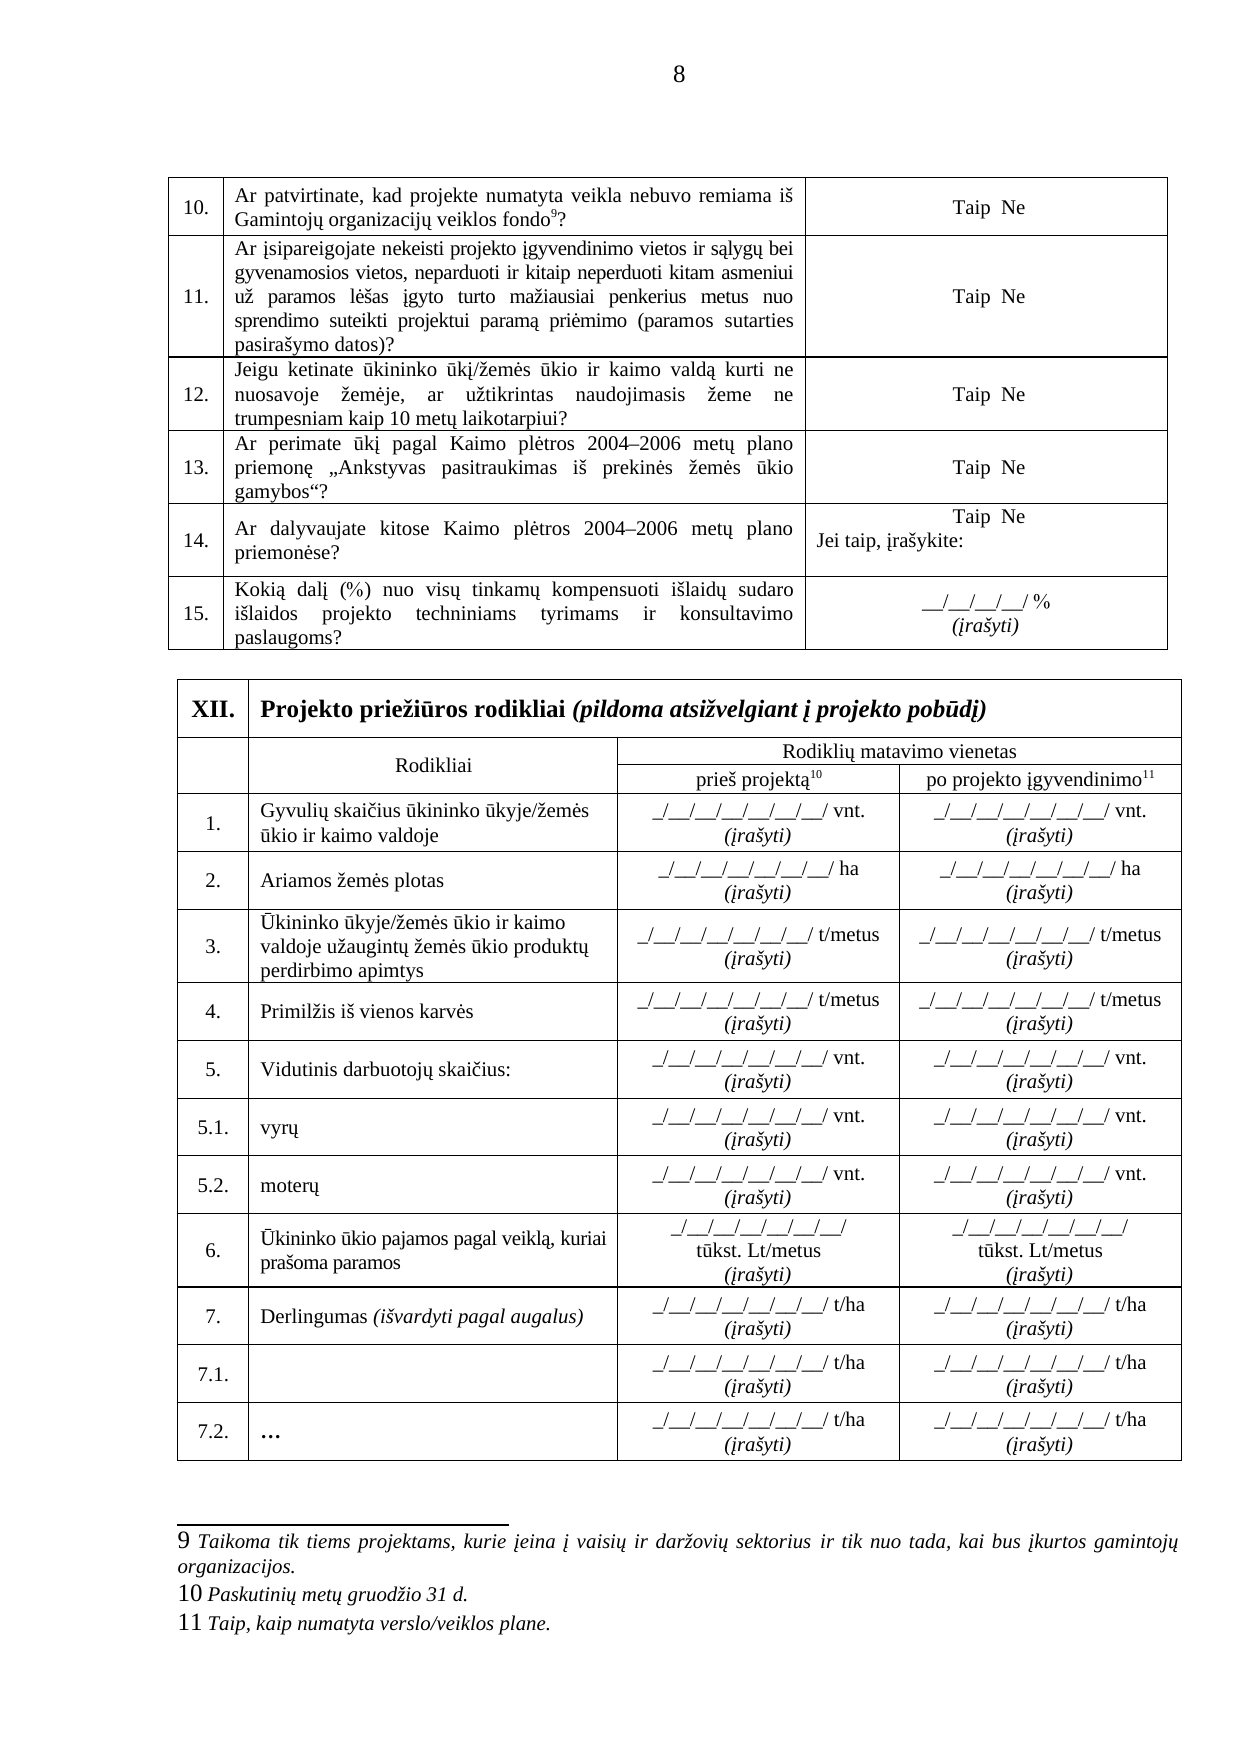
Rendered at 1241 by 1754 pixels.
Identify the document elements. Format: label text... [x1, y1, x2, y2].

table_cell Rodikliai [249, 738, 617, 793]
table_cell 2. [178, 852, 248, 909]
table_cell Ar įsipareigojate nekeisti projekto įgyvendinimo vietos ir sąlygų bei gyvenamosios vietos, neparduoti ir kitaip neperduoti kitam asmeniui už paramos lėšas įgyto turto mažiausiai penkerius metus nuo sprendimo suteikti projektui paramą priėmimo (paramos sutarties pasirašymo datos)? [224, 236, 805, 356]
table_cell _/__/__/__/__/__/__/ t/metus (įrašyti) [618, 983, 899, 1040]
table_cell _/__/__/__/__/__/__/ vnt. (įrašyti) [618, 1041, 899, 1098]
table_cell Ar dalyvaujate kitose Kaimo plėtros 2004–2006 metų plano priemonėse? [224, 504, 805, 576]
table_cell Ariamos žemės plotas [249, 852, 617, 909]
table_cell [1168, 356, 1173, 429]
table_cell 11. [169, 236, 223, 356]
table_cell Primilžis iš vienos karvės [249, 983, 617, 1040]
table_cell _/__/__/__/__/__/__/ vnt. (įrašyti) [618, 1099, 899, 1155]
table_cell Jeigu ketinate ūkininko ūkį/žemės ūkio ir kaimo valdą kurti ne nuosavoje žemėje, ar užtikrintas naudojimasis žeme ne trumpesniam kaip 10 metų laikotarpiui? [224, 358, 805, 429]
table_cell 4. [178, 983, 248, 1040]
table_header XII. [178, 680, 248, 737]
table_cell 13. [169, 431, 223, 503]
table_cell [1168, 503, 1173, 576]
table_cell Ūkininko ūkio pajamos pagal veiklą, kuriai prašoma paramos [249, 1214, 617, 1286]
table_cell prieš projektą [618, 765, 899, 793]
table_cell Kokią dalį () nuo visų tinkamų kompensuoti išlaidų sudaro išlaidos projekto techniniams tyrimams ir konsultavimo paslaugoms? [224, 577, 805, 649]
table_cell _/__/__/__/__/__/__/ t/ha (įrašyti) [900, 1345, 1181, 1402]
table_cell 10. [169, 178, 223, 235]
table_cell Derlingumas (išvardyti pagal augalus) [249, 1288, 617, 1344]
table_cell _/__/__/__/__/__/__/ t/ha (įrašyti) [900, 1403, 1181, 1460]
table_cell Taip Ne [806, 236, 1167, 356]
table_cell _/__/__/__/__/__/__/ vnt. (įrašyti) [618, 794, 899, 851]
table_cell vyrų [249, 1099, 617, 1155]
table_cell 15. [169, 577, 223, 649]
table_cell _/__/__/__/__/__/__/ vnt. (įrašyti) [900, 1099, 1181, 1155]
table_cell _/__/__/__/__/__/__/ t/metus (įrašyti) [900, 983, 1181, 1040]
table_cell _/__/__/__/__/__/__/ vnt. (įrašyti) [618, 1156, 899, 1213]
table_cell _/__/__/__/__/__/__/ tūkst. Lt/metus (įrašyti) [618, 1214, 899, 1286]
table_cell Ūkininko ūkyje/žemės ūkio ir kaimo valdoje užaugintų žemės ūkio produktų perdirbimo apimtys [249, 910, 617, 982]
table_cell 7.1. [178, 1345, 248, 1402]
table_cell Ar patvirtinate, kad projekte numatyta veikla nebuvo remiama iš Gamintojų organizacijų veiklos fondo? [224, 178, 805, 235]
table_cell _/__/__/__/__/__/__/ t/metus (įrašyti) [618, 910, 899, 982]
table_cell Vidutinis darbuotojų skaičius: [249, 1041, 617, 1098]
table_cell _/__/__/__/__/__/__/ t/ha (įrašyti) [900, 1288, 1181, 1344]
table_cell 5.1. [178, 1099, 248, 1155]
table_cell _/__/__/__/__/__/__/ t/ha (įrašyti) [618, 1288, 899, 1344]
table_cell 12. [169, 358, 223, 429]
table_cell Taip Ne [806, 178, 1167, 235]
table_cell __/__/__/__/  (įrašyti) [806, 577, 1167, 649]
table_cell 6. [178, 1214, 248, 1286]
table_cell _/__/__/__/__/__/__/ vnt. (įrašyti) [900, 1041, 1181, 1098]
table_cell [249, 1345, 617, 1402]
table_header Projekto priežiūros rodikliai (pildoma atsižvelgiant į projekto pobūdį) [249, 680, 1181, 737]
table_cell moterų [249, 1156, 617, 1213]
table_cell 7.2. [178, 1403, 248, 1460]
table_cell Taip Ne [806, 358, 1167, 429]
table_cell [1168, 177, 1173, 235]
table_cell 5. [178, 1041, 248, 1098]
table_cell _/__/__/__/__/__/__/ ha (įrašyti) [618, 852, 899, 909]
table_cell Taip Ne [806, 431, 1167, 503]
table_cell _/__/__/__/__/__/__/ tūkst. Lt/metus (įrašyti) [900, 1214, 1181, 1286]
table_cell 14. [169, 504, 223, 576]
table_cell _/__/__/__/__/__/__/ ha (įrašyti) [900, 852, 1181, 909]
table_cell 1. [178, 794, 248, 851]
table_cell Rodiklių matavimo vienetas [618, 738, 1181, 764]
table_cell 7. [178, 1288, 248, 1344]
table_cell [178, 738, 248, 793]
table_cell po projekto įgyvendinimo [900, 765, 1181, 793]
table_cell 3. [178, 910, 248, 982]
table_cell Taip Ne Jei taip, įrašykite: [806, 504, 1167, 576]
table_cell [1168, 235, 1173, 356]
table_cell _/__/__/__/__/__/__/ vnt. (įrašyti) [900, 794, 1181, 851]
table_cell _/__/__/__/__/__/__/ vnt. (įrašyti) [900, 1156, 1181, 1213]
table_cell _/__/__/__/__/__/__/ t/ha (įrašyti) [618, 1403, 899, 1460]
table_cell _/__/__/__/__/__/__/ t/ha (įrašyti) [618, 1345, 899, 1402]
table_cell Gyvulių skaičius ūkininko ūkyje/žemės ūkio ir kaimo valdoje [249, 794, 617, 851]
table_cell 5.2. [178, 1156, 248, 1213]
table_cell … [249, 1403, 617, 1460]
table_cell [1168, 576, 1173, 649]
table_cell _/__/__/__/__/__/__/ t/metus (įrašyti) [900, 910, 1181, 982]
table_cell [1168, 430, 1173, 503]
table_cell Ar perimate ūkį pagal Kaimo plėtros 2004–2006 metų plano priemonę „Ankstyvas pasitraukimas iš prekinės žemės ūkio gamybos“? [224, 431, 805, 503]
